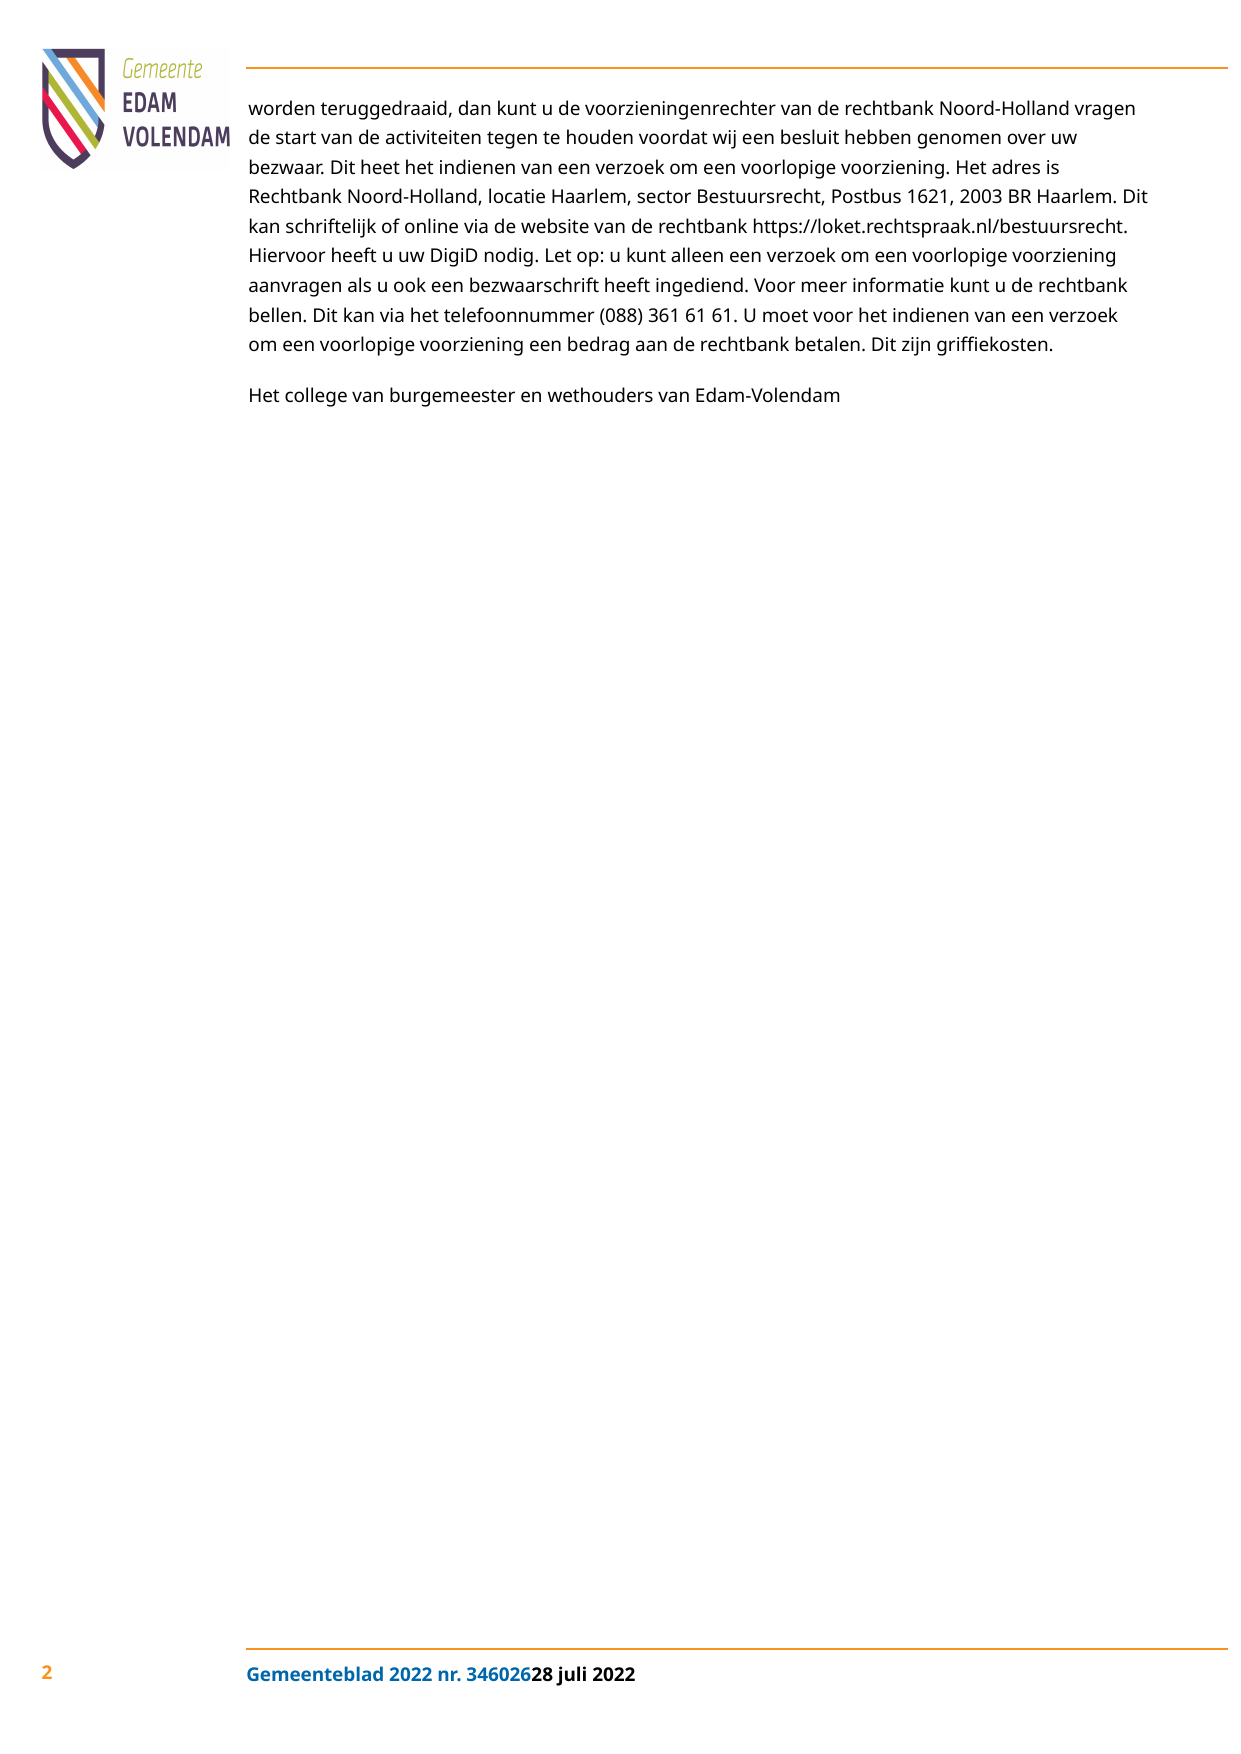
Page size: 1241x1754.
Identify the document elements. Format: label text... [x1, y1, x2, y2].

text worden teruggedraaid, dan kunt u de voorzieningenrechter van de rechtbank Noord-Holland vragen de start van de activiteiten tegen te houden voordat wij een besluit hebben genomen over uw bezwaar. Dit heet het indienen van een verzoek om een voorlopige voorziening. Het adres is Rechtbank Noord-Holland, locatie Haarlem, sector Bestuursrecht, Postbus 1621, 2003 BR Haarlem. Dit kan schriftelijk of online via de website van de rechtbank https://loket.rechtspraak.nl/bestuursrecht. Hiervoor heeft u uw DigiD nodig. Let op: u kunt alleen een verzoek om een voorlopige voorziening aanvragen als u ook een bezwaarschrift heeft ingediend. Voor meer informatie kunt u de rechtbank bellen. Dit kan via het telefoonnummer (088) 361 61 61. U moet voor het indienen van een verzoek om een voorlopige voorziening een bedrag aan de rechtbank betalen. Dit zijn griffiekosten. [248, 95, 1152, 357]
text Het college van burgemeester en wethouders van Edam-Volendam [248, 382, 1152, 408]
picture [41, 47, 231, 172]
